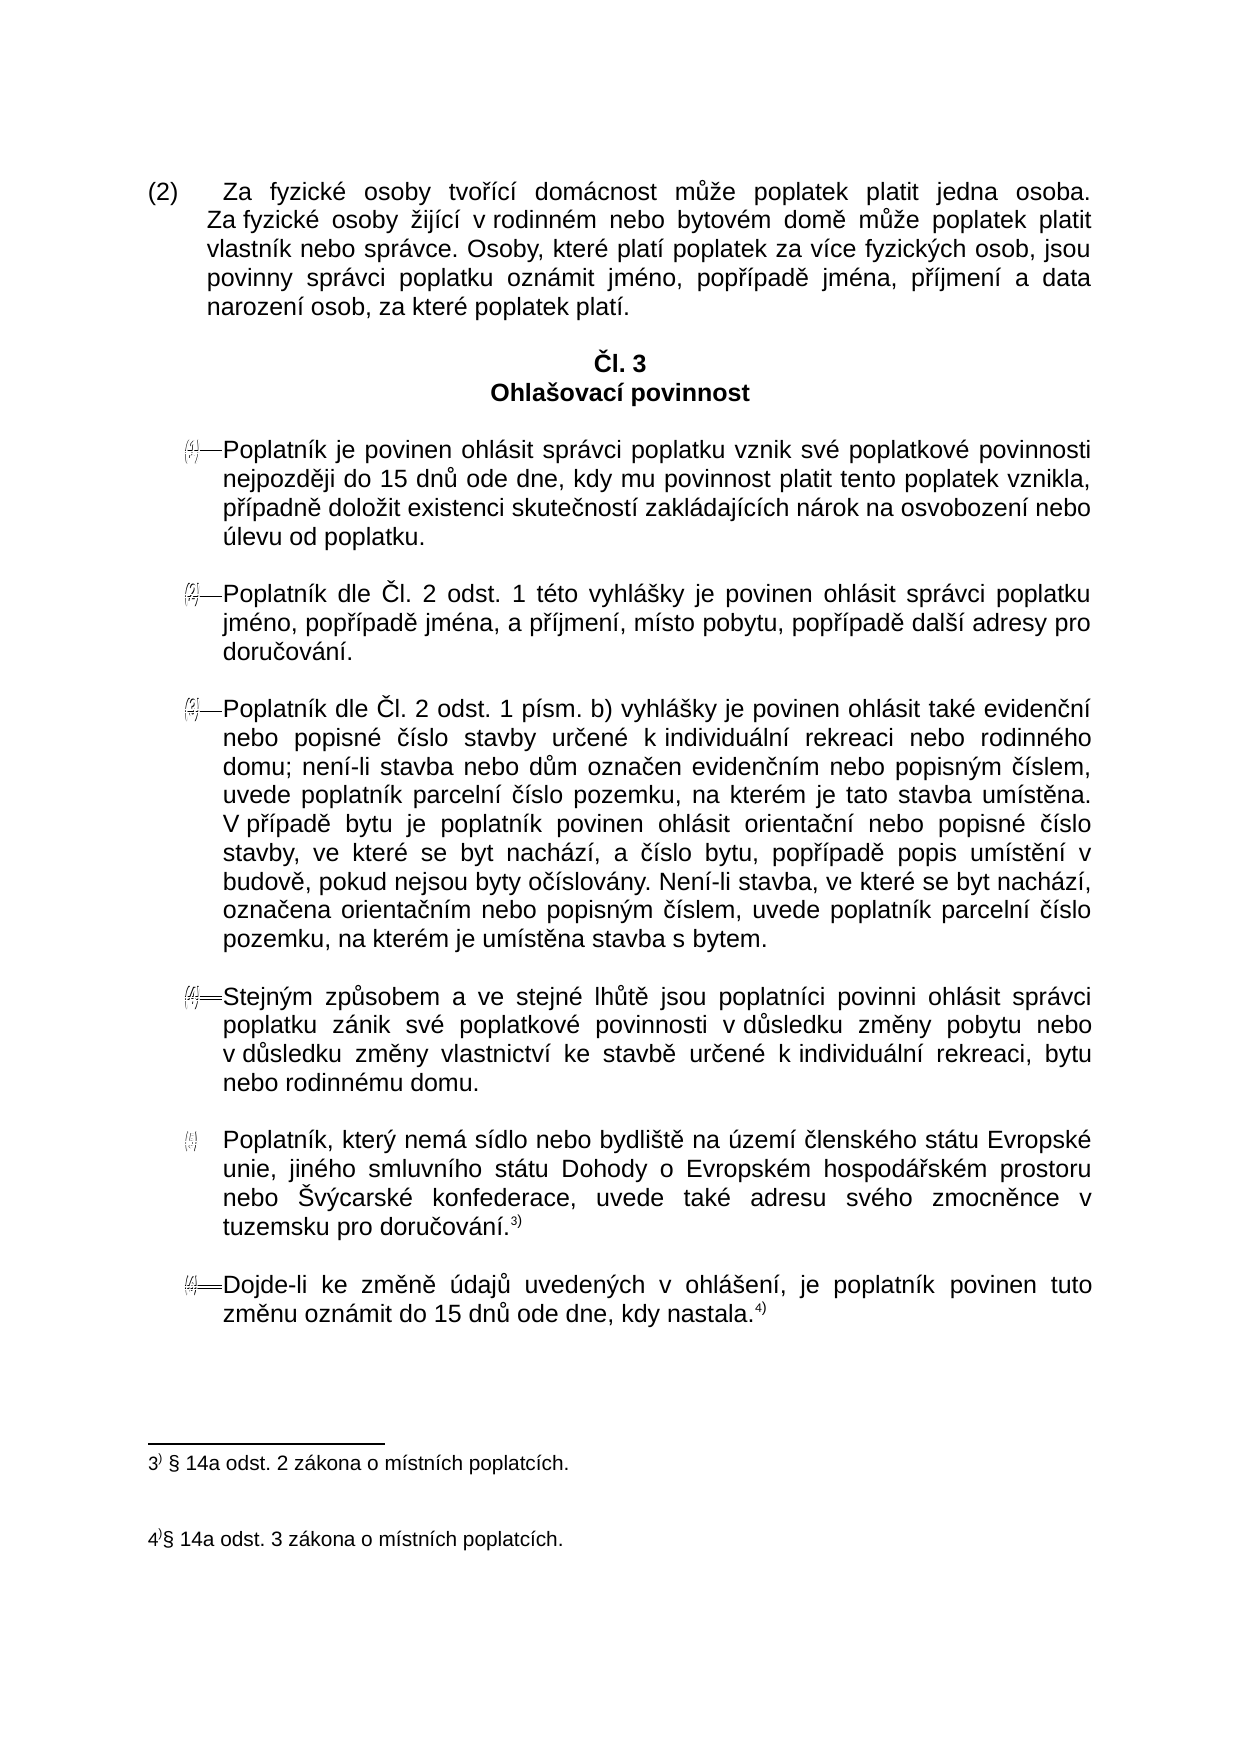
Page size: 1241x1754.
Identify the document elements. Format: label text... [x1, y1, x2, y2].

list Stejným způsobem a ve stejné lhůtě jsou poplatníci povinni ohlásit správci poplatku zánik své poplatkové povinnosti v důsledku změny pobytu nebo v důsledku změny vlastnictví ke stavbě určené k individuální rekreaci, bytu nebo rodinnému domu. [185, 981, 1092, 1096]
text Ohlašovací povinnost [148, 378, 1092, 406]
list ) § 14a odst. 2 zákona o místních poplatcích. [148, 1450, 1092, 1476]
list Za fyzické osoby tvořící domácnost může poplatek platit jedna osoba. Za fyzické osoby žijící v rodinném nebo bytovém domě může poplatek platit vlastník nebo správce. Osoby, které platí poplatek za více fyzických osob, jsou povinny správci poplatku oznámit jméno, popřípadě jména, příjmení a data narození osob, za které poplatek platí. [148, 176, 1092, 320]
list Dojde-li ke změně údajů uvedených v ohlášení, je poplatník povinen tuto změnu oznámit do 15 dnů ode dne, kdy nastala.) [185, 1270, 1092, 1328]
list Poplatník dle Čl. 2 odst. 1 této vyhlášky je povinen ohlásit správci poplatku jméno, popřípadě jména, a příjmení, místo pobytu, popřípadě další adresy pro doručování. [185, 579, 1092, 665]
list )§ 14a odst. 3 zákona o místních poplatcích. [148, 1526, 1092, 1551]
list Poplatník dle Čl. 2 odst. 1 písm. b) vyhlášky je povinen ohlásit také evidenční nebo popisné číslo stavby určené k individuální rekreaci nebo rodinného domu; není-li stavba nebo dům označen evidenčním nebo popisným číslem, uvede poplatník parcelní číslo pozemku, na kterém je tato stavba umístěna. V případě bytu je poplatník povinen ohlásit orientační nebo popisné číslo stavby, ve které se byt nachází, a číslo bytu, popřípadě popis umístění v budově, pokud nejsou byty očíslovány. Není-li stavba, ve které se byt nachází, označena orientačním nebo popisným číslem, uvede poplatník parcelní číslo pozemku, na kterém je umístěna stavba s bytem. [185, 694, 1092, 953]
list Poplatník, který nemá sídlo nebo bydliště na území členského státu Evropské unie, jiného smluvního státu Dohody o Evropském hospodářském prostoru nebo Švýcarské konfederace, uvede také adresu svého zmocněnce v tuzemsku pro doručování.) [185, 1125, 1092, 1241]
list Poplatník je povinen ohlásit správci poplatku vznik své poplatkové povinnosti nejpozději do 15 dnů ode dne, kdy mu povinnost platit tento poplatek vznikla, případně doložit existenci skutečností zakládajících nárok na osvobození nebo úlevu od poplatku. [185, 435, 1092, 550]
text Čl. 3 [148, 349, 1092, 378]
